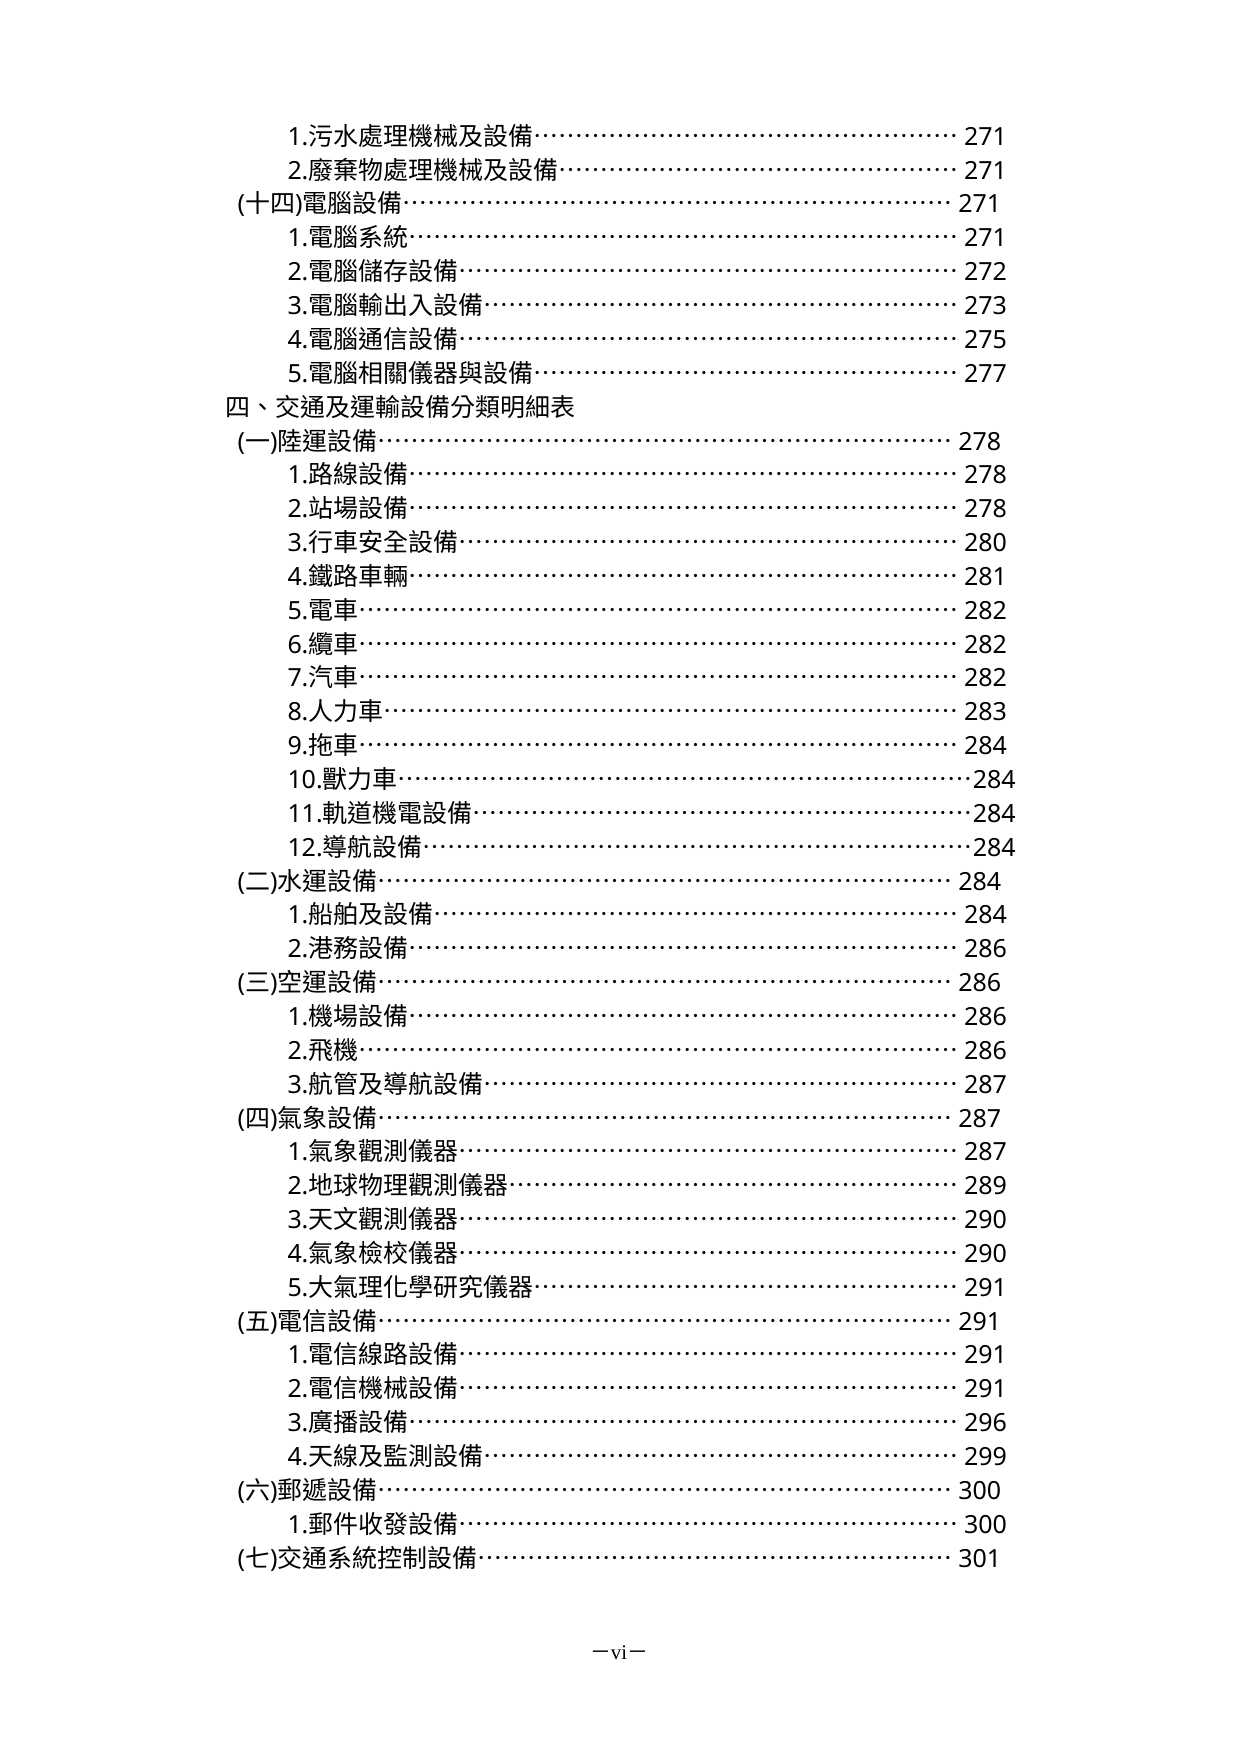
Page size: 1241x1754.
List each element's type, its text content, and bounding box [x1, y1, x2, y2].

text (二)水運設備…………………………………………………………… 284 [237, 863, 1100, 897]
text 2.電信機械設備…………………………………………………… 291 [262, 1371, 1100, 1404]
text 1.電腦系統………………………………………………………… 271 [262, 220, 1100, 253]
text (四)氣象設備…………………………………………………………… 287 [237, 1100, 1100, 1134]
text 4.電腦通信設備…………………………………………………… 275 [262, 321, 1100, 355]
text 5.電腦相關儀器與設備…………………………………………… 277 [262, 355, 1100, 389]
text 5.電車……………………………………………………………… 282 [262, 592, 1100, 626]
text 2.飛機……………………………………………………………… 286 [262, 1032, 1100, 1066]
text 12.導航設備…………………………………………………………284 [262, 829, 1100, 863]
text 10.獸力車……………………………………………………………284 [262, 761, 1100, 795]
text 1.郵件收發設備…………………………………………………… 300 [262, 1506, 1100, 1540]
text (五)電信設備…………………………………………………………… 291 [237, 1303, 1100, 1337]
text 9.拖車……………………………………………………………… 284 [262, 727, 1100, 761]
text 2.電腦儲存設備…………………………………………………… 272 [262, 253, 1100, 287]
text 4.鐵路車輛………………………………………………………… 281 [262, 558, 1100, 592]
text 7.汽車……………………………………………………………… 282 [262, 660, 1100, 694]
text 4.氣象檢校儀器…………………………………………………… 290 [262, 1235, 1100, 1269]
text 1.電信線路設備…………………………………………………… 291 [262, 1337, 1100, 1371]
text 3.航管及導航設備………………………………………………… 287 [262, 1066, 1100, 1100]
text 1.機場設備………………………………………………………… 286 [262, 998, 1100, 1032]
text 2.站場設備………………………………………………………… 278 [262, 491, 1100, 524]
text 11.軌道機電設備……………………………………………………284 [262, 795, 1100, 829]
text (三)空運設備…………………………………………………………… 286 [237, 964, 1100, 998]
text (六)郵遞設備…………………………………………………………… 300 [237, 1472, 1100, 1506]
text 2.廢棄物處理機械及設備………………………………………… 271 [262, 152, 1100, 186]
text 2.地球物理觀測儀器……………………………………………… 289 [262, 1168, 1100, 1201]
text 6.纜車……………………………………………………………… 282 [262, 626, 1100, 660]
text (七)交通系統控制設備………………………………………………… 301 [237, 1540, 1100, 1574]
text 3.廣播設備………………………………………………………… 296 [262, 1404, 1100, 1438]
text 1.船舶及設備……………………………………………………… 284 [262, 897, 1100, 931]
text 2.港務設備………………………………………………………… 286 [262, 931, 1100, 964]
text 四、交通及運輸設備分類明細表 [225, 389, 1100, 423]
text 1.路線設備………………………………………………………… 278 [262, 457, 1100, 491]
text 3.電腦輸出入設備………………………………………………… 273 [262, 287, 1100, 321]
text 3.天文觀測儀器…………………………………………………… 290 [262, 1201, 1100, 1235]
text 8.人力車…………………………………………………………… 283 [262, 694, 1100, 727]
text 1.污水處理機械及設備…………………………………………… 271 [262, 118, 1100, 152]
text (十四)電腦設備………………………………………………………… 271 [237, 186, 1100, 220]
text 3.行車安全設備…………………………………………………… 280 [262, 524, 1100, 558]
text 1.氣象觀測儀器…………………………………………………… 287 [262, 1134, 1100, 1168]
text 5.大氣理化學研究儀器…………………………………………… 291 [262, 1269, 1100, 1303]
text 4.天線及監測設備………………………………………………… 299 [262, 1438, 1100, 1472]
text (一)陸運設備…………………………………………………………… 278 [237, 423, 1100, 457]
